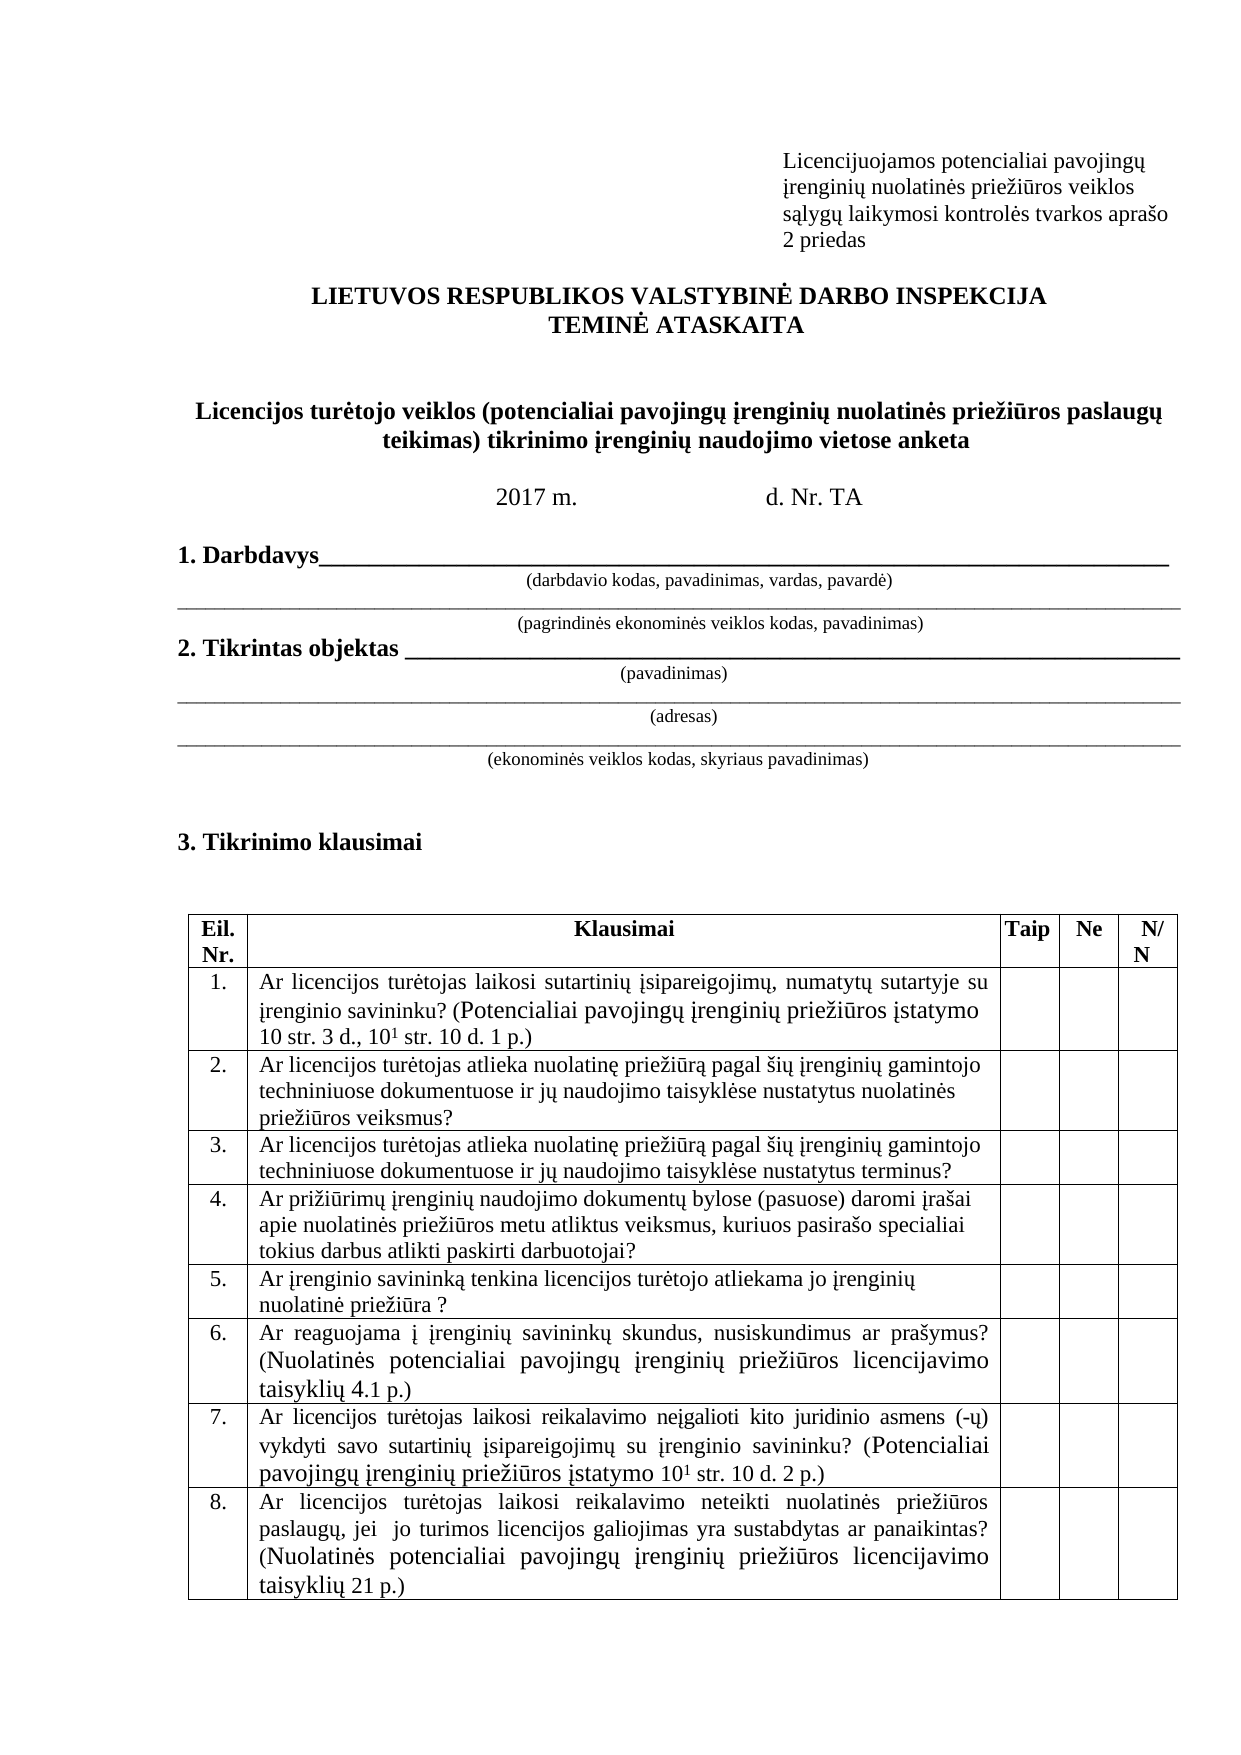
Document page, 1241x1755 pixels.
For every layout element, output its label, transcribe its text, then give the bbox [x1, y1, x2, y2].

table_cell  [1119, 1051, 1177, 1130]
text (ekonominės veiklos kodas, skyriaus pavadinimas) [177, 748, 1181, 770]
table_cell  [1001, 1131, 1059, 1184]
text (adresas) [177, 705, 1181, 727]
text Licencijos turėtojo veiklos (potencialiai pavojingų įrenginių nuolatinės priežiūros paslaugų teikimas) tikrinimo įrenginių naudojimo vietose anketa [177, 396, 1181, 453]
text 3. Tikrinimo klausimai [177, 827, 1181, 856]
table_cell  [1001, 1185, 1059, 1264]
text (pagrindinės ekonominės veiklos kodas, pavadinimas) [177, 612, 1181, 633]
table_cell  [1060, 1404, 1118, 1487]
table_cell  [1119, 1185, 1177, 1264]
table_cell 7. [189, 1404, 247, 1487]
table_cell  [1001, 1265, 1059, 1317]
text 2017 m. d. Nr. TA [177, 482, 1181, 511]
text (darbdavio kodas, pavadinimas, vardas, pavardė) [177, 568, 1181, 590]
table_cell  [1119, 1319, 1177, 1402]
table_cell Ar įrenginio savininką tenkina licencijos turėtojo atliekama jo įrenginių nuolatinė priežiūra ? [248, 1265, 1000, 1317]
table_cell  [1060, 1319, 1118, 1402]
text ___________________________________________________________________________________________________________ [177, 590, 1181, 608]
table_cell Ar prižiūrimų įrenginių naudojimo dokumentų bylose (pasuose) daromi įrašai apie nuolatinės priežiūros metu atliktus veiksmus, kuriuos pasirašo specialiai tokius darbus atlikti paskirti darbuotojai? [248, 1185, 1000, 1264]
table_cell Ar licencijos turėtojas atlieka nuolatinę priežiūrą pagal šių įrenginių gamintojo techniniuose dokumentuose ir jų naudojimo taisyklėse nustatytus nuolatinės priežiūros veiksmus? [248, 1051, 1000, 1130]
text 2. Tikrintas objektas ______________________________________________________________ [177, 633, 1181, 662]
table_cell  [1060, 1185, 1118, 1264]
table_cell Ar licencijos turėtojas laikosi reikalavimo neteikti nuolatinės priežiūros paslaugų, jei jo turimos licencijos galiojimas yra sustabdytas ar panaikintas? (Nuolatinės potencialiai pavojingų įrenginių priežiūros licencijavimo taisyklių 21 p.) [248, 1488, 1000, 1598]
table_cell Ar reaguojama į įrenginių savininkų skundus, nusiskundimus ar prašymus? (Nuolatinės potencialiai pavojingų įrenginių priežiūros licencijavimo taisyklių 4.1 p.) [248, 1319, 1000, 1402]
table_cell 1. [189, 968, 247, 1050]
table_cell  [1060, 1131, 1118, 1184]
text Licencijuojamos potencialiai pavojingų [783, 147, 1181, 173]
text (pavadinimas) [177, 662, 1181, 683]
text TEMINĖ ATASKAITA [177, 310, 1181, 338]
text įrenginių nuolatinės priežiūros veiklos [783, 173, 1181, 199]
table_cell  [1060, 1265, 1118, 1317]
table_cell 8. [189, 1488, 247, 1598]
table_cell  [1119, 968, 1177, 1050]
table_cell  [1001, 1404, 1059, 1487]
text LIETUVOS RESPUBLIKOS VALSTYBINĖ DARBO INSPEKCIJA [177, 281, 1181, 310]
table_cell 4. [189, 1185, 247, 1264]
text ___________________________________________________________________________________________________________ [177, 727, 1181, 745]
table_cell  [1001, 1319, 1059, 1402]
text 2 priedas [177, 226, 1181, 252]
table_header NN/NN [1119, 915, 1177, 967]
table_cell  [1001, 1488, 1059, 1598]
table_cell  [1119, 1404, 1177, 1487]
table_header Ne [1060, 915, 1118, 967]
table_header Eil. Nr. [189, 915, 247, 967]
table_cell  [1060, 1051, 1118, 1130]
table_cell  [1060, 1488, 1118, 1598]
table_cell  [1001, 1051, 1059, 1130]
text 1. Darbdavys____________________________________________________________________ [177, 540, 1181, 568]
table_cell 3. [189, 1131, 247, 1184]
table_cell Ar licencijos turėtojas laikosi reikalavimo neįgalioti kito juridinio asmens (-ų) vykdyti savo sutartinių įsipareigojimų su įrenginio savininku? (Potencialiai pavojingų įrenginių priežiūros įstatymo 101 str. 10 d. 2 p.) [248, 1404, 1000, 1487]
table_cell 2. [189, 1051, 247, 1130]
table_cell Ar licencijos turėtojas atlieka nuolatinę priežiūrą pagal šių įrenginių gamintojo techniniuose dokumentuose ir jų naudojimo taisyklėse nustatytus terminus? [248, 1131, 1000, 1184]
table_cell 5. [189, 1265, 247, 1317]
table_cell  [1119, 1488, 1177, 1598]
table_cell 6. [189, 1319, 247, 1402]
table_cell  [1060, 968, 1118, 1050]
table_cell Ar licencijos turėtojas laikosi sutartinių įsipareigojimų, numatytų sutartyje su įrenginio savininku? (Potencialiai pavojingų įrenginių priežiūros įstatymo 10 str. 3 d., 101 str. 10 d. 1 p.) [248, 968, 1000, 1050]
table_cell  [1001, 968, 1059, 1050]
table_cell  [1119, 1265, 1177, 1317]
text ___________________________________________________________________________________________________________ [177, 683, 1181, 702]
text sąlygų laikymosi kontrolės tvarkos aprašo [783, 199, 1181, 226]
table_header Klausimai [248, 915, 1000, 967]
table_header Taip [1001, 915, 1059, 967]
table_cell  [1119, 1131, 1177, 1184]
